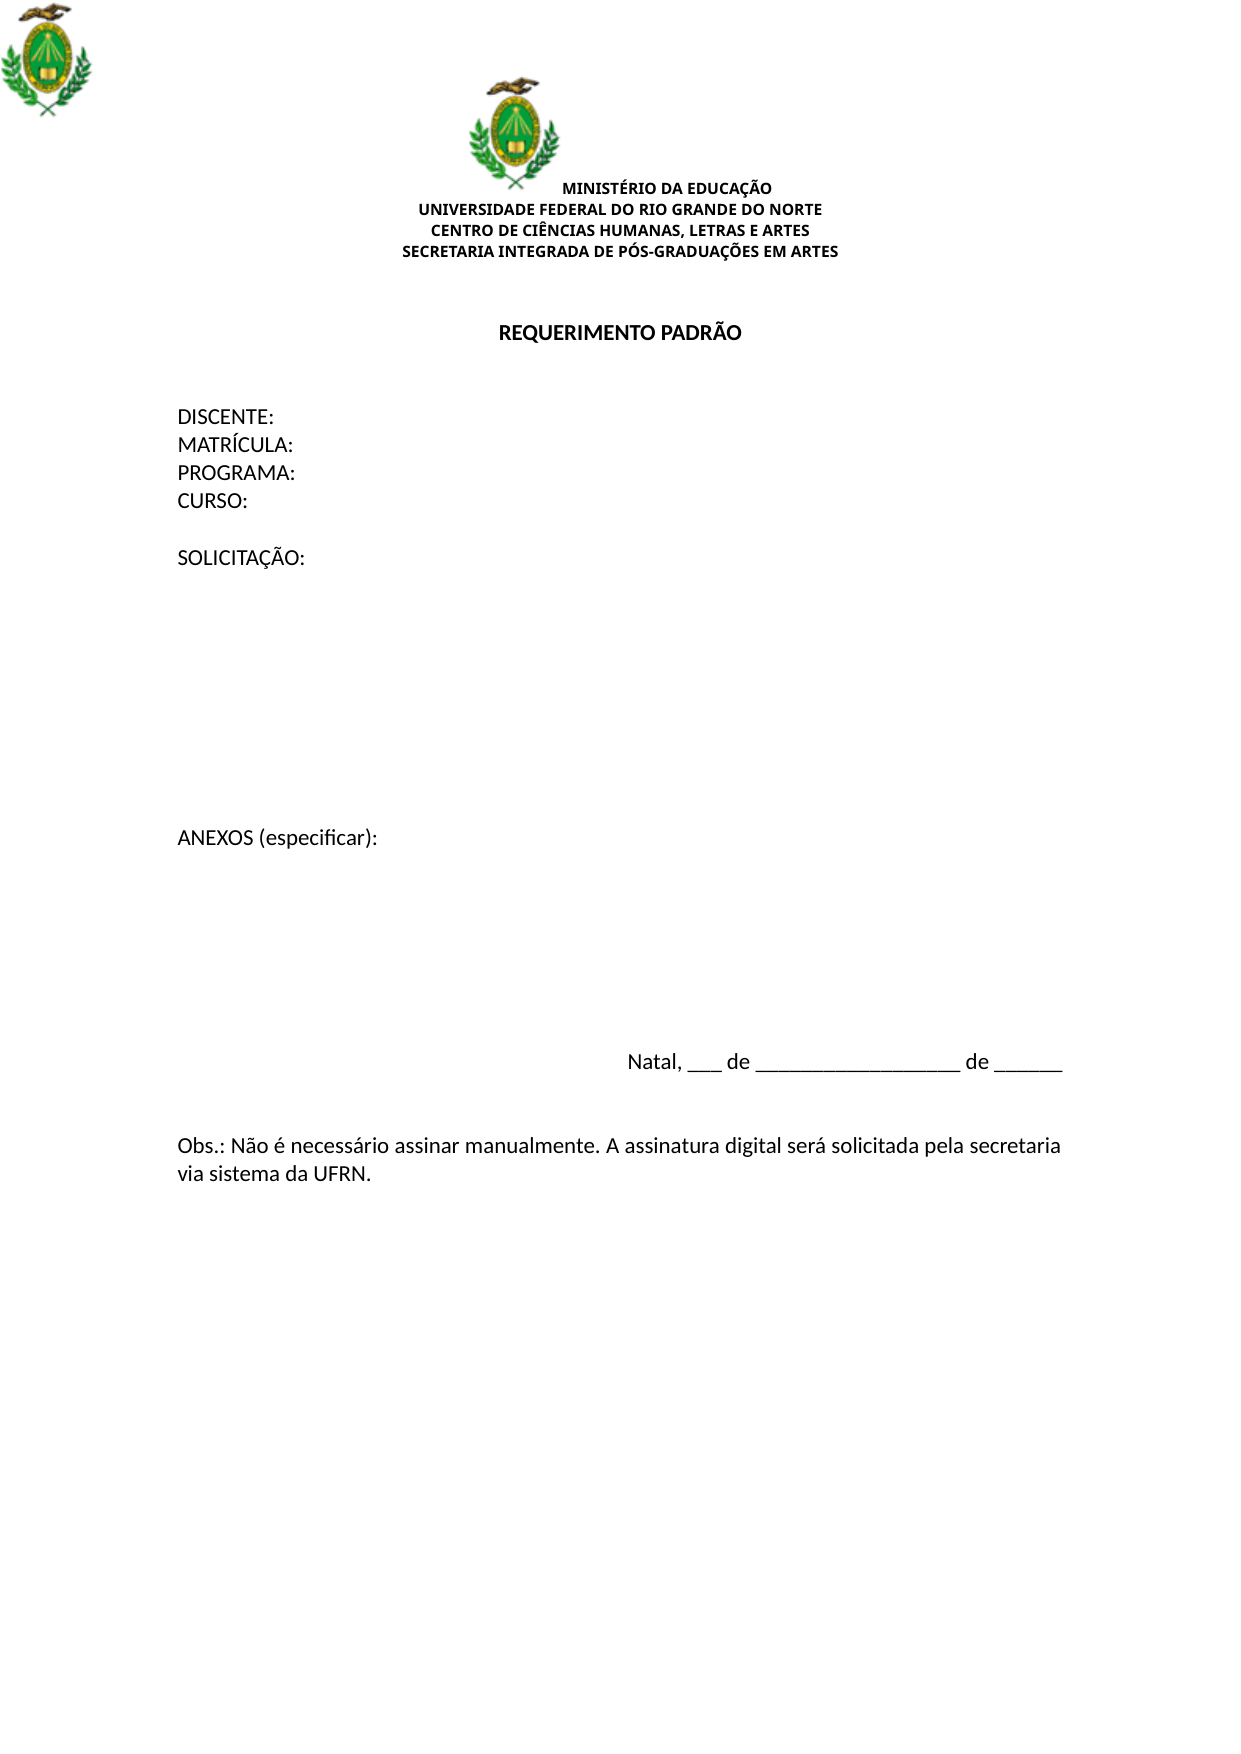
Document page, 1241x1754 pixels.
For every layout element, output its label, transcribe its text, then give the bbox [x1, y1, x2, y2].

text CURSO: [177, 487, 1063, 514]
text Obs.: Não é necessário assinar manualmente. A assinatura digital será solicitada pela secretaria via sistema da UFRN. [177, 1131, 1063, 1187]
text REQUERIMENTO PADRÃO [177, 318, 1063, 346]
text SOLICITAÇÃO: [177, 543, 1063, 571]
text PROGRAMA: [177, 458, 1063, 487]
picture [468, 73, 562, 194]
text Natal, ___ de __________________ de ______ [177, 1047, 1063, 1075]
text ANEXOS (especificar): [177, 823, 1063, 851]
picture [0, 0, 94, 121]
text DISCENTE: [177, 402, 1063, 431]
text MATRÍCULA: [177, 431, 1063, 458]
